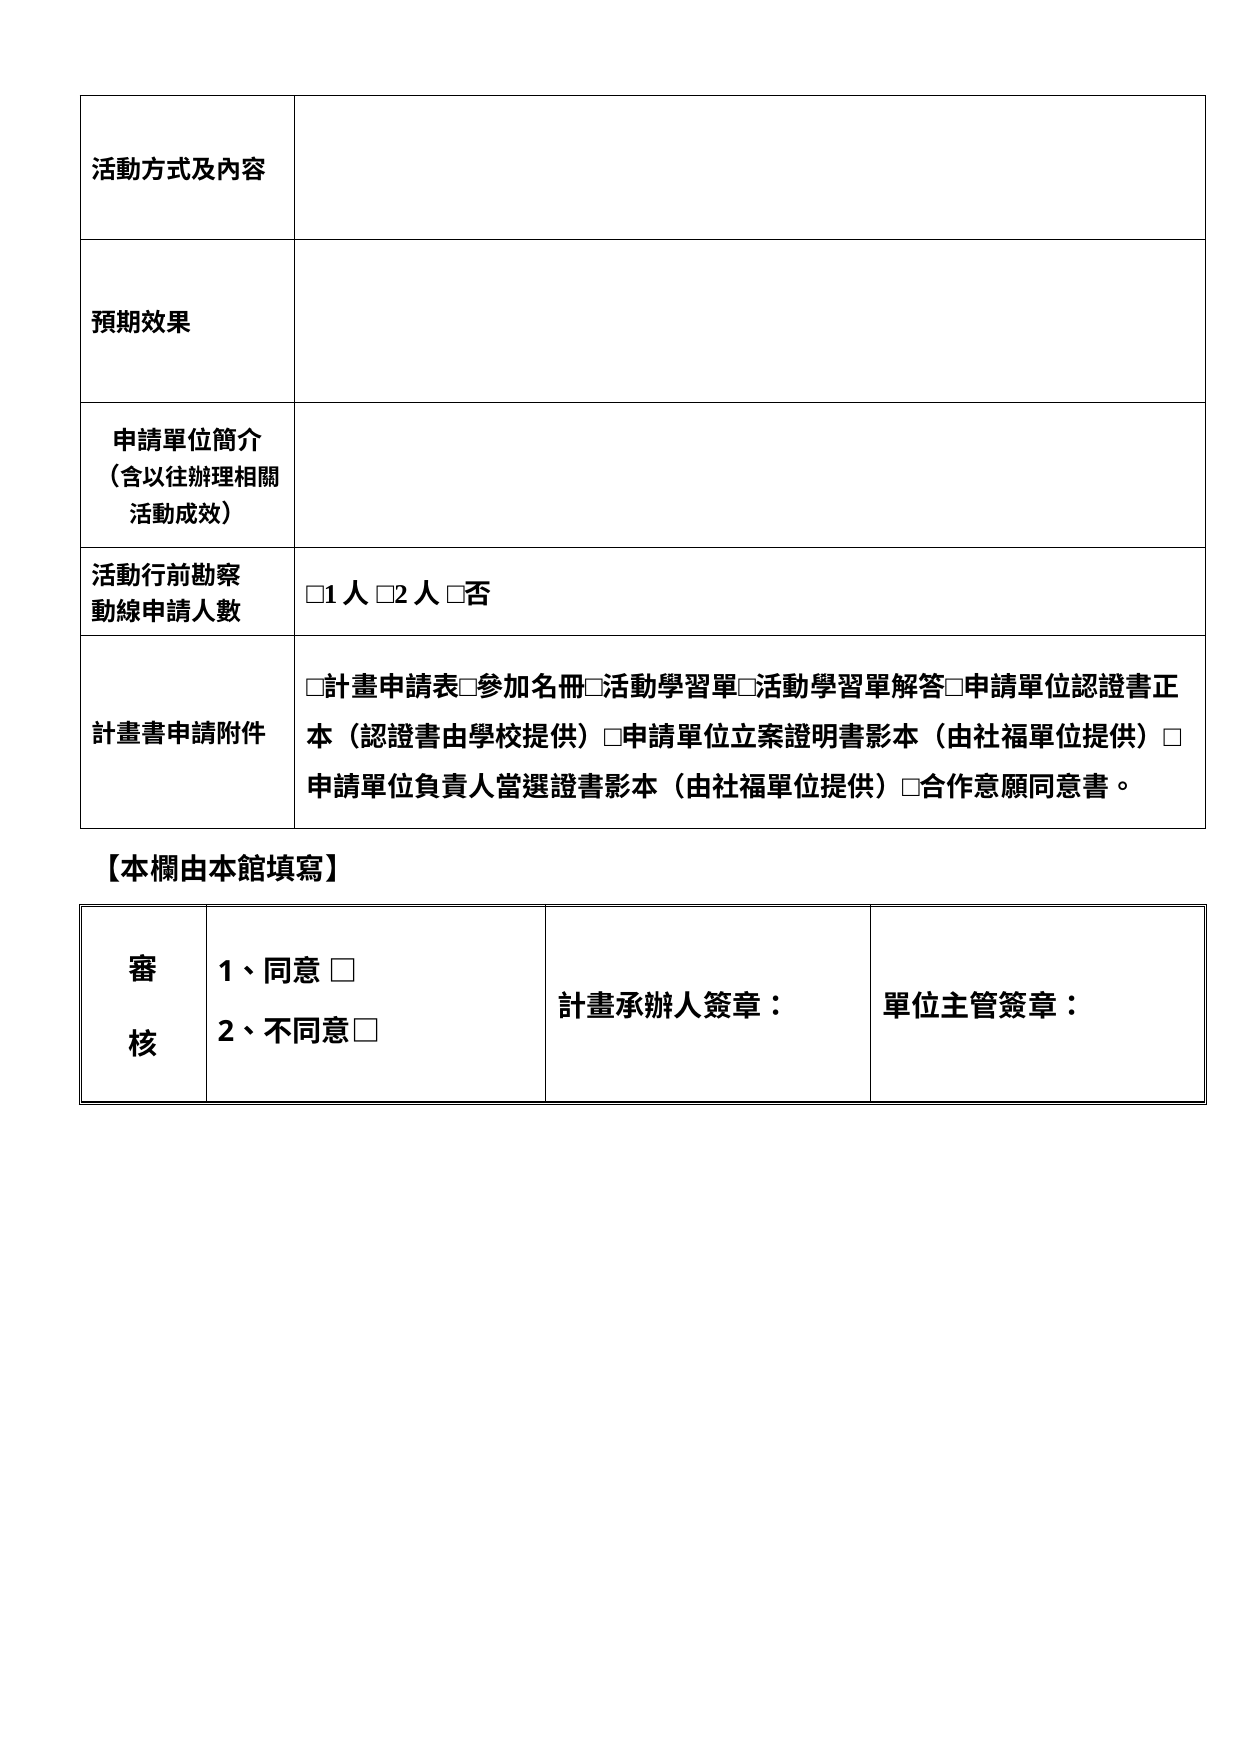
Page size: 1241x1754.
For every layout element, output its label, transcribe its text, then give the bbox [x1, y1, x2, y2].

table_cell 計畫承辦人簽章： [546, 907, 870, 1101]
table_cell [295, 403, 1205, 547]
table_cell 1、同意 □ 2、不同意□ [207, 907, 545, 1101]
table_cell 預期效果 [81, 240, 294, 402]
table_cell 活動方式及內容 [81, 96, 294, 239]
table_cell □1人 □2人 □否 [295, 548, 1205, 635]
table_cell 單位主管簽章： [871, 907, 1204, 1101]
table_cell □計畫申請表□參加名冊□活動學習單□活動學習單解答□申請單位認證書正本（認證書由學校提供）□申請單位立案證明書影本（由社福單位提供）□申請單位負責人當選證書影本（由社福單位提供）□合作意願同意書。 [295, 636, 1205, 828]
table_cell 活動行前勘察 動線申請人數 [81, 548, 294, 635]
table_cell [295, 240, 1205, 402]
table_cell 【本欄由本館填寫】 [80, 829, 1206, 904]
table_cell 計畫書申請附件 [81, 636, 294, 828]
table_cell 申請單位簡介 （含以往辦理相關活動成效） [81, 403, 294, 547]
table_cell [295, 96, 1205, 239]
table_cell 審 核 [82, 907, 206, 1101]
